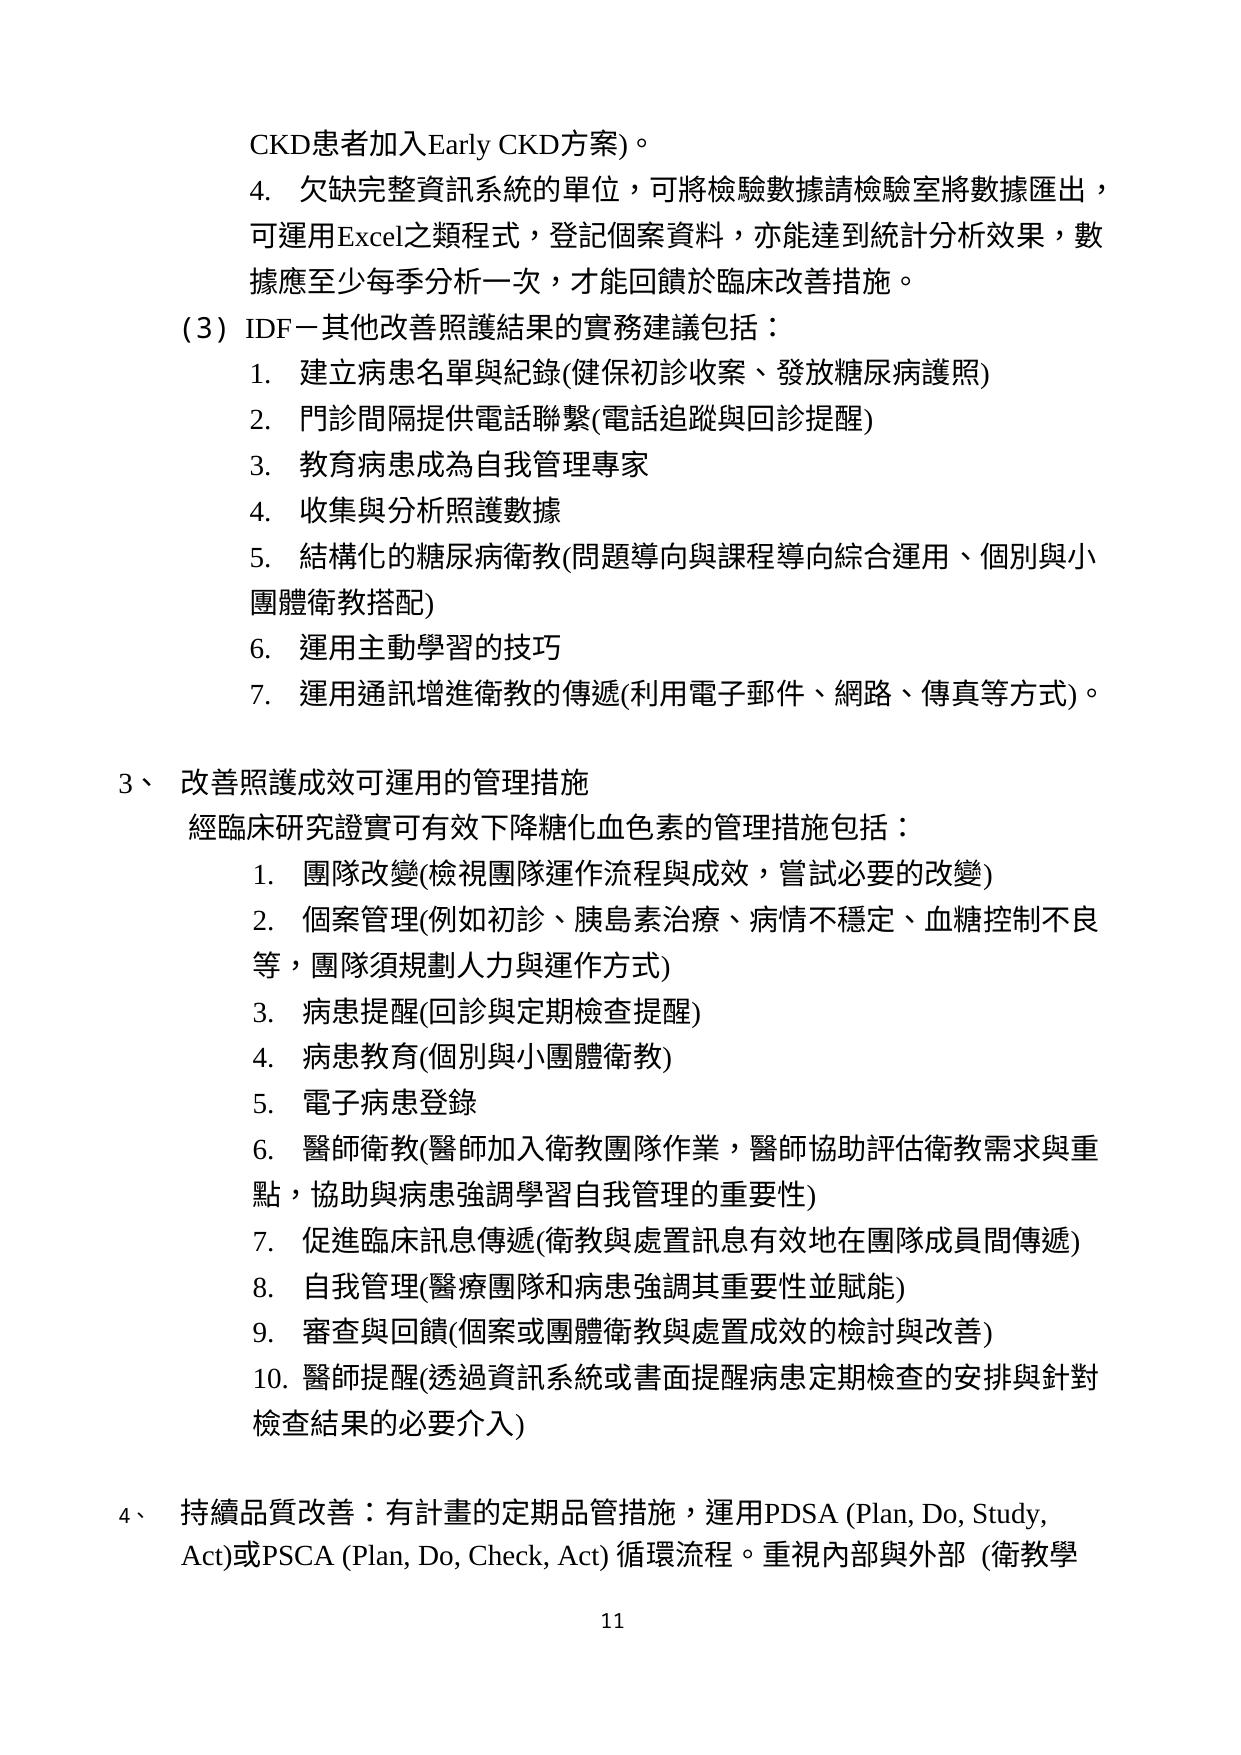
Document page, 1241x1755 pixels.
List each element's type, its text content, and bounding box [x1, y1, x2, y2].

list IDF－其他改善照護結果的實務建議包括： [178, 301, 1106, 347]
list 團隊改變(檢視團隊運作流程與成效，嘗試必要的改變) [252, 848, 1106, 894]
list 病患提醒(回診與定期檢查提醒) [252, 985, 1106, 1031]
text 經臨床研究證實可有效下降糖化血色素的管理措施包括： [188, 802, 1106, 848]
list 運用通訊增進衛教的傳遞(利用電子郵件、網路、傳真等方式)。 [249, 668, 1106, 714]
list 促進臨床訊息傳遞(衛教與處置訊息有效地在團隊成員間傳遞) [252, 1214, 1106, 1260]
list 運用主動學習的技巧 [249, 622, 1106, 668]
list 電子病患登錄 [252, 1077, 1106, 1123]
list 醫師提醒(透過資訊系統或書面提醒病患定期檢查的安排與針對檢查結果的必要介入) [252, 1352, 1106, 1444]
list 教育病患成為自我管理專家 [249, 439, 1106, 485]
list 自我管理(醫療團隊和病患強調其重要性並賦能) [252, 1260, 1106, 1306]
list 醫師衛教(醫師加入衛教團隊作業，醫師協助評估衛教需求與重點，協助與病患強調學習自我管理的重要性) [252, 1123, 1106, 1214]
list 個案管理(例如初診、胰島素治療、病情不穩定、血糖控制不良等，團隊須規劃人力與運作方式) [252, 894, 1106, 985]
list 收集與分析照護數據 [249, 485, 1106, 531]
list 門診間隔提供電話聯繫(電話追蹤與回診提醒) [249, 393, 1106, 439]
list 改善照護成效可運用的管理措施 [118, 760, 1106, 802]
list 審查與回饋(個案或團體衛教與處置成效的檢討與改善) [252, 1306, 1106, 1352]
list 欠缺完整資訊系統的單位，可將檢驗數據請檢驗室將數據匯出，可運用Excel之類程式，登記個案資料，亦能達到統計分析效果，數據應至少每季分析一次，才能回饋於臨床改善措施。 [249, 164, 1106, 301]
list CKD患者加入Early CKD方案)。 [249, 118, 1106, 164]
list 持續品質改善：有計畫的定期品管措施，運用PDSA (Plan, Do, Study, Act)或PSCA (Plan, Do, Check, Act) 循環流程。重視內部與外部 (衛教學 [118, 1489, 1106, 1574]
list 建立病患名單與紀錄(健保初診收案、發放糖尿病護照) [249, 347, 1106, 393]
list 結構化的糖尿病衛教(問題導向與課程導向綜合運用、個別與小團體衛教搭配) [249, 531, 1106, 622]
list 病患教育(個別與小團體衛教) [252, 1031, 1106, 1077]
